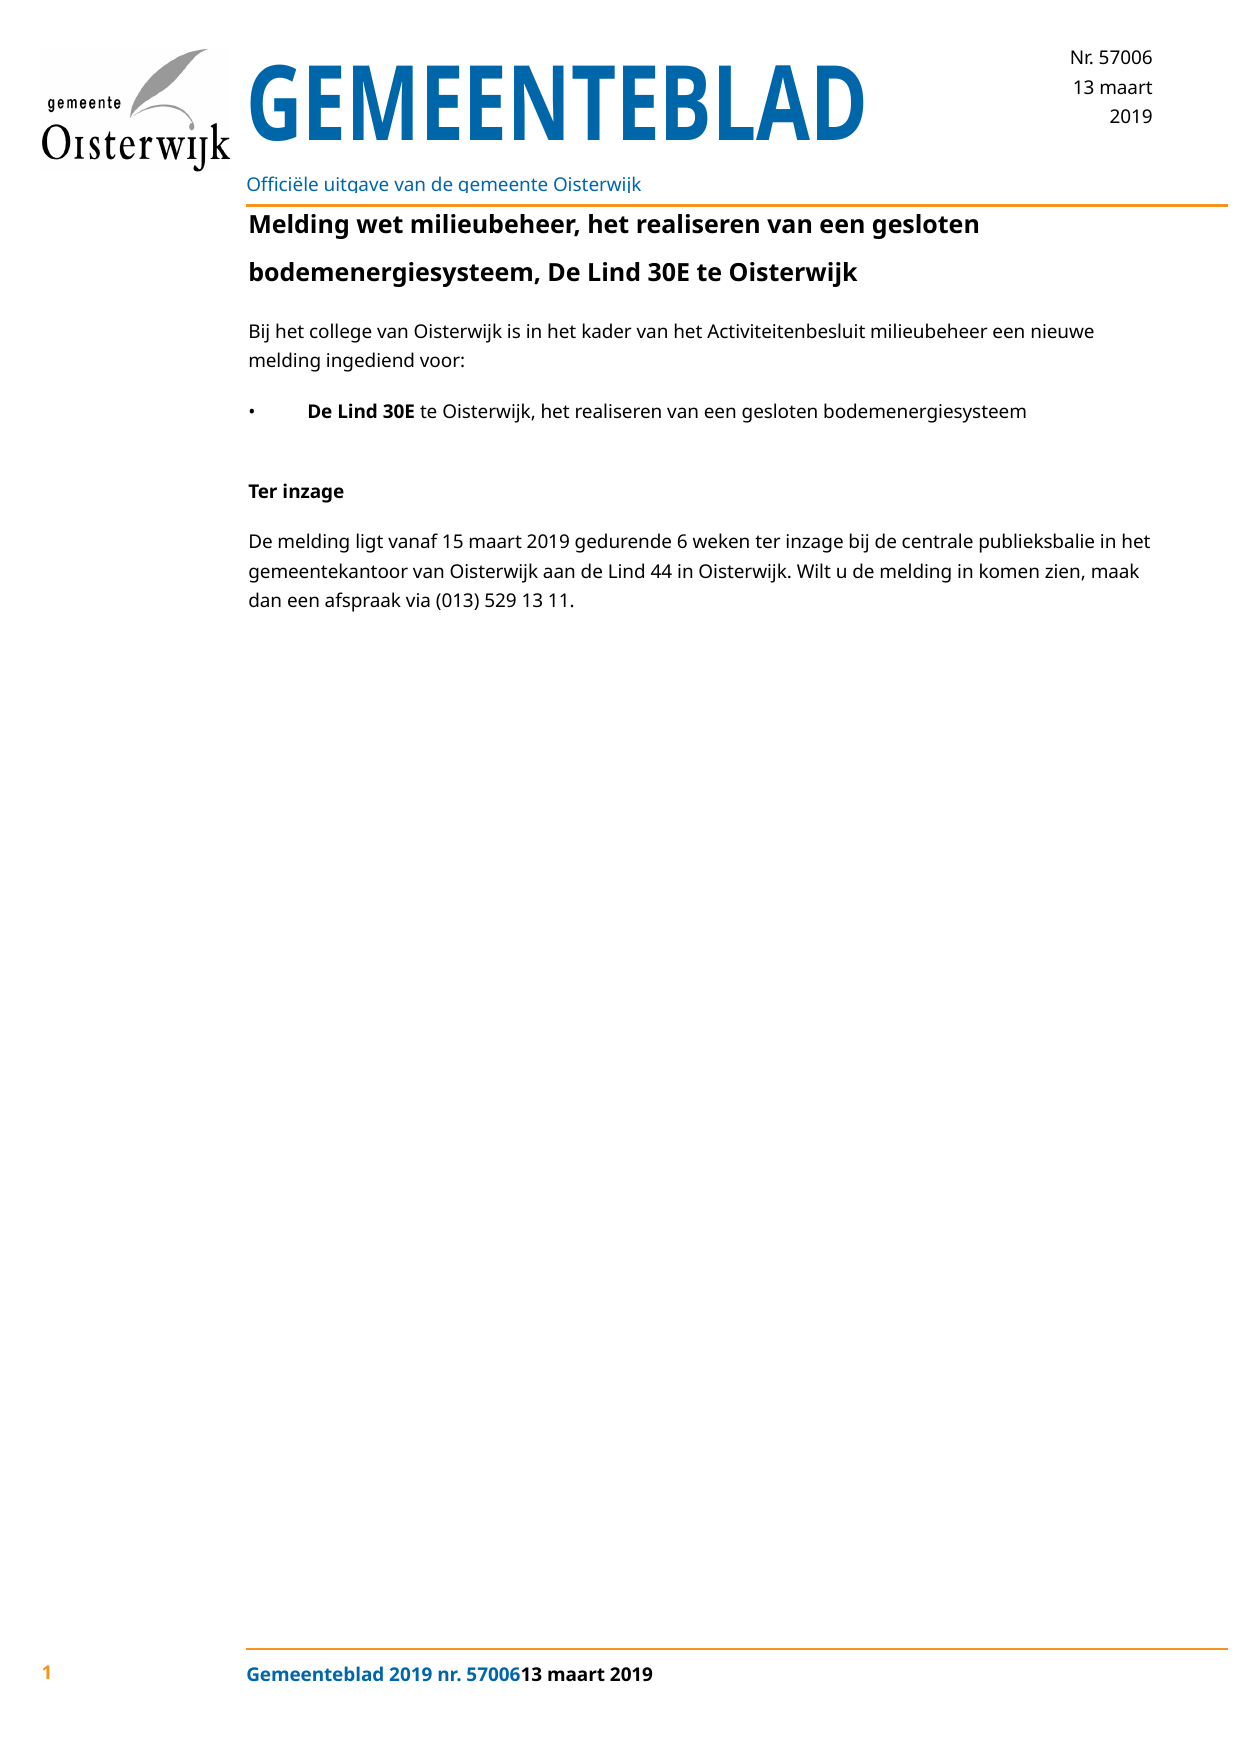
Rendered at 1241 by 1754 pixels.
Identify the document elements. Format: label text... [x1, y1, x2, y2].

text De melding ligt vanaf 15 maart 2019 gedurende 6 weken ter inzage bij de centrale publieksbalie in het gemeentekantoor van Oisterwijk aan de Lind 44 in Oisterwijk. Wilt u de melding in komen zien, maak dan een afspraak via (013) 529 13 11. [248, 528, 1152, 613]
text Melding wet milieubeheer, het realiseren van een gesloten bodemenergiesysteem, De Lind 30E te Oisterwijk [248, 207, 1152, 288]
text Ter inzage [248, 478, 1152, 504]
list De Lind 30E te Oisterwijk, het realiseren van een gesloten bodemenergiesysteem [248, 398, 1152, 424]
text Bij het college van Oisterwijk is in het kader van het Activiteitenbesluit milieubeheer een nieuwe melding ingediend voor: [248, 318, 1152, 373]
picture [41, 47, 231, 172]
